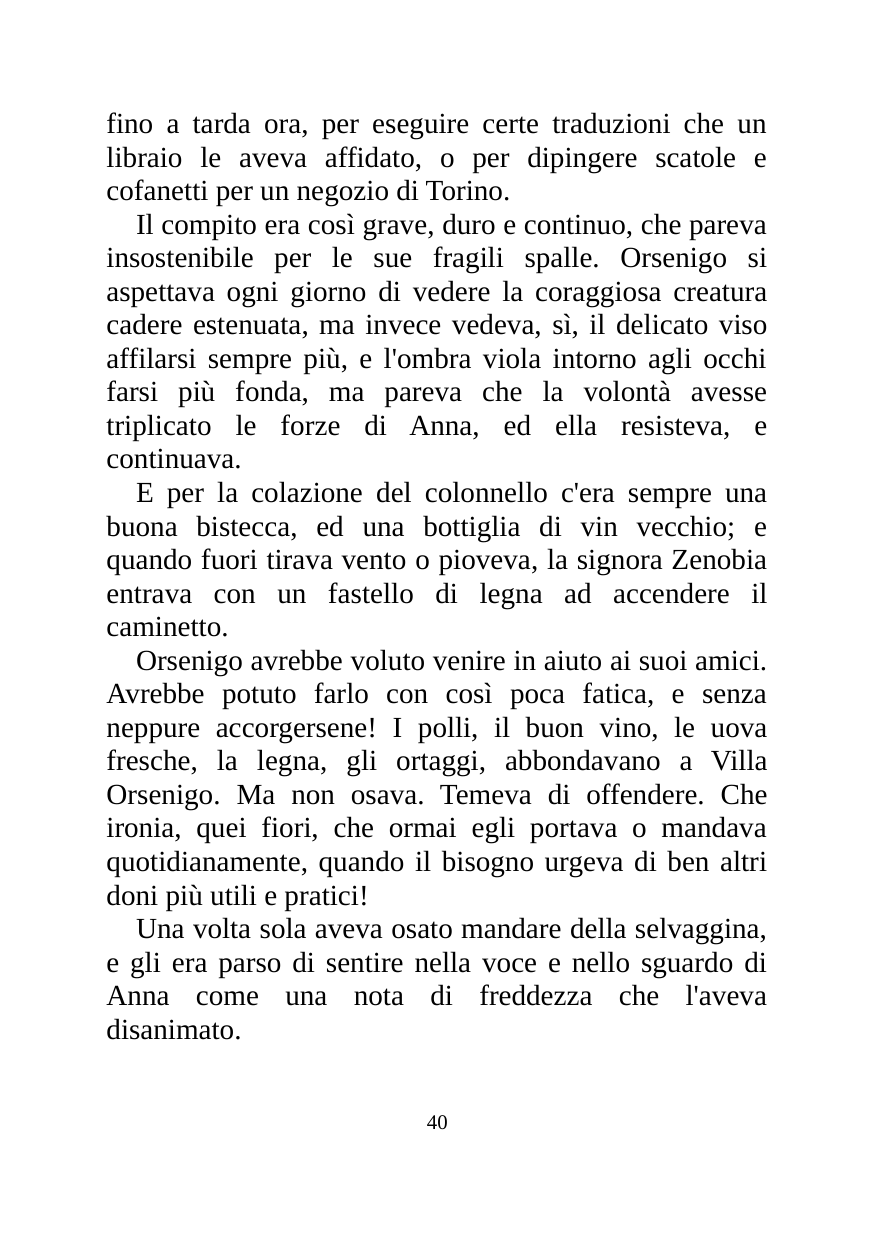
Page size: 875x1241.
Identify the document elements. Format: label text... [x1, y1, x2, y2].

text fino a tarda ora, per eseguire certe traduzioni che un libraio le aveva affidato, o per dipingere scatole e cofanetti per un negozio di Torino. [106, 106, 768, 207]
text E per la colazione del colonnello c'era sempre una buona bistecca, ed una bottiglia di vin vecchio; e quando fuori tirava vento o pioveva, la signora Zenobia entrava con un fastello di legna ad accendere il caminetto. [106, 475, 768, 643]
text Una volta sola aveva osato mandare della selvaggina, e gli era parso di sentire nella voce e nello sguardo di Anna come una nota di freddezza che l'aveva disanimato. [106, 911, 768, 1045]
text Il compito era così grave, duro e continuo, che pareva insostenibile per le sue fragili spalle. Orsenigo si aspettava ogni giorno di vedere la coraggiosa creatura cadere estenuata, ma invece vedeva, sì, il delicato viso affilarsi sempre più, e l'ombra viola intorno agli occhi farsi più fonda, ma pareva che la volontà avesse triplicato le forze di Anna, ed ella resisteva, e continuava. [106, 207, 768, 475]
text Orsenigo avrebbe voluto venire in aiuto ai suoi amici. Avrebbe potuto farlo con così poca fatica, e senza neppure accorgersene! I polli, il buon vino, le uova fresche, la legna, gli ortaggi, abbondavano a Villa Orsenigo. Ma non osava. Temeva di offendere. Che ironia, quei fiori, che ormai egli portava o mandava quotidianamente, quando il bisogno urgeva di ben altri doni più utili e pratici! [106, 643, 768, 911]
